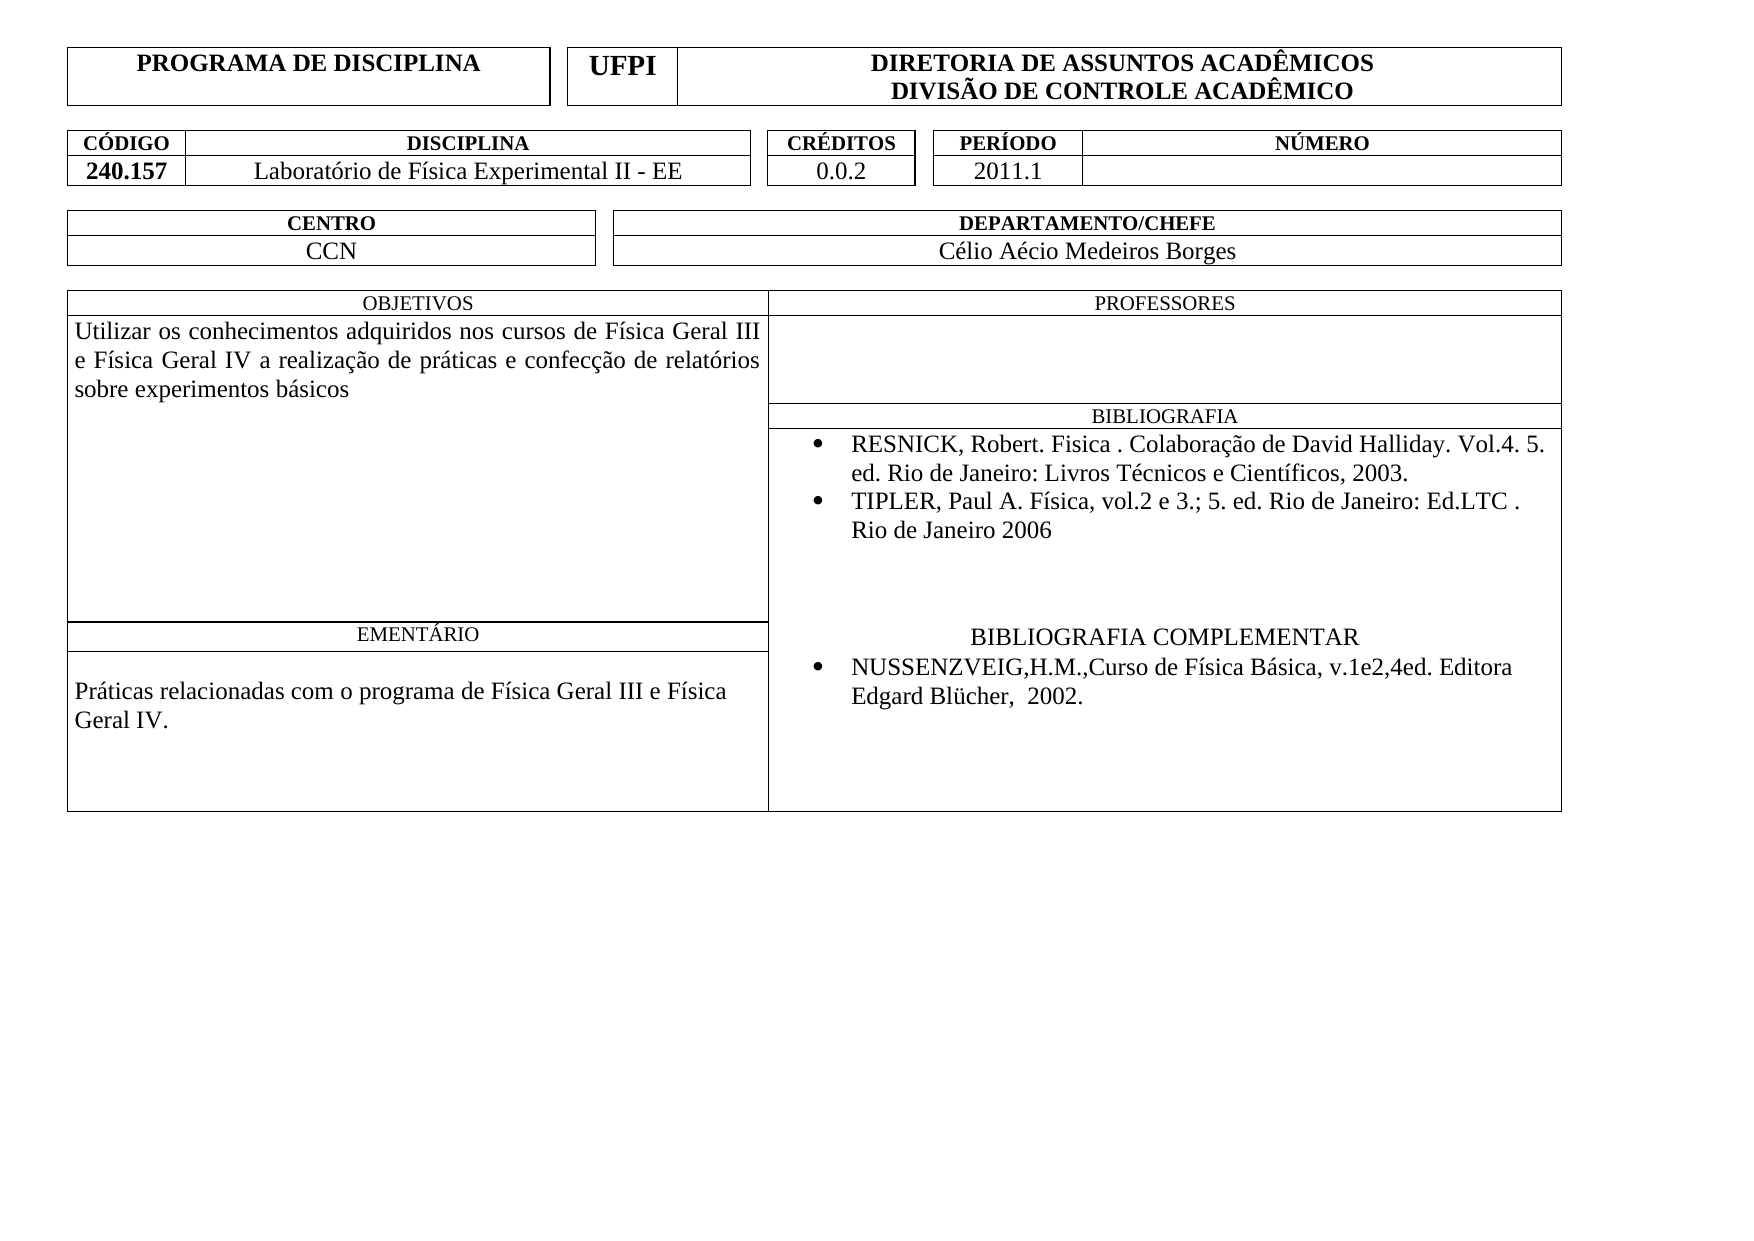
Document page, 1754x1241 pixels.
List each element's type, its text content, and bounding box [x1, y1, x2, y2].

table_cell Laboratório de Física Experimental II - EE [186, 156, 750, 185]
table_cell [596, 235, 613, 265]
table_cell [1083, 156, 1561, 185]
table_header [916, 130, 933, 155]
table_cell NUSSENZVEIG,H.M.,Curso de Física Básica, v.1e2,4ed. Editora Edgard Blücher, 2002. [769, 651, 1561, 811]
table_cell [769, 316, 1561, 403]
table_cell Práticas relacionadas com o programa de Física Geral III e Física Geral IV. [68, 652, 768, 811]
table_header [596, 210, 613, 235]
table_cell RESNICK, Robert. Fisica . Colaboração de David Halliday. Vol.4. 5. ed. Rio de Janeiro: Livros Técnicos e Científicos, 2003. TIPLER, Paul A. Física, vol.2 e 3.; 5. ed. Rio de Janeiro: Ed.LTC . Rio de Janeiro 2006 [769, 429, 1561, 621]
table_cell [751, 155, 767, 185]
table_cell BIBLIOGRAFIA COMPLEMENTAR [769, 621, 1561, 651]
table_cell 240.157 [68, 156, 185, 185]
table_cell [68, 428, 768, 621]
table_header [551, 47, 567, 105]
table_cell Célio Aécio Medeiros Borges [614, 236, 1561, 265]
table_header DIRETORIA DE ASSUNTOS ACADÊMICOS DIVISÃO DE CONTROLE ACADÊMICO [678, 48, 1561, 105]
table_header DISCIPLINA [186, 131, 750, 155]
table_header CRÉDITOS [768, 131, 914, 155]
table_cell CCN [68, 236, 595, 265]
table_header DEPARTAMENTO/CHEFE [614, 211, 1561, 235]
table_cell [68, 403, 768, 428]
table_cell 0.0.2 [768, 156, 914, 185]
table_cell BIBLIOGRAFIA [769, 404, 1561, 428]
table_cell EMENTÁRIO [68, 623, 768, 651]
table_cell Utilizar os conhecimentos adquiridos nos cursos de Física Geral III e Física Geral IV a realização de práticas e confecção de relatórios sobre experimentos básicos [68, 316, 768, 403]
table_header PROGRAMA DE DISCIPLINA [68, 48, 549, 105]
table_cell [916, 155, 933, 185]
table_header CÓDIGO [68, 131, 185, 155]
table_header UFPI [568, 48, 677, 105]
table_header OBJETIVOS [68, 291, 768, 315]
table_cell 2011.1 [934, 156, 1082, 185]
table_header [751, 130, 767, 155]
table_header PERÍODO [934, 131, 1082, 155]
table_header PROFESSORES [769, 291, 1561, 315]
table_header NÚMERO [1083, 131, 1561, 155]
table_header CENTRO [68, 211, 595, 235]
